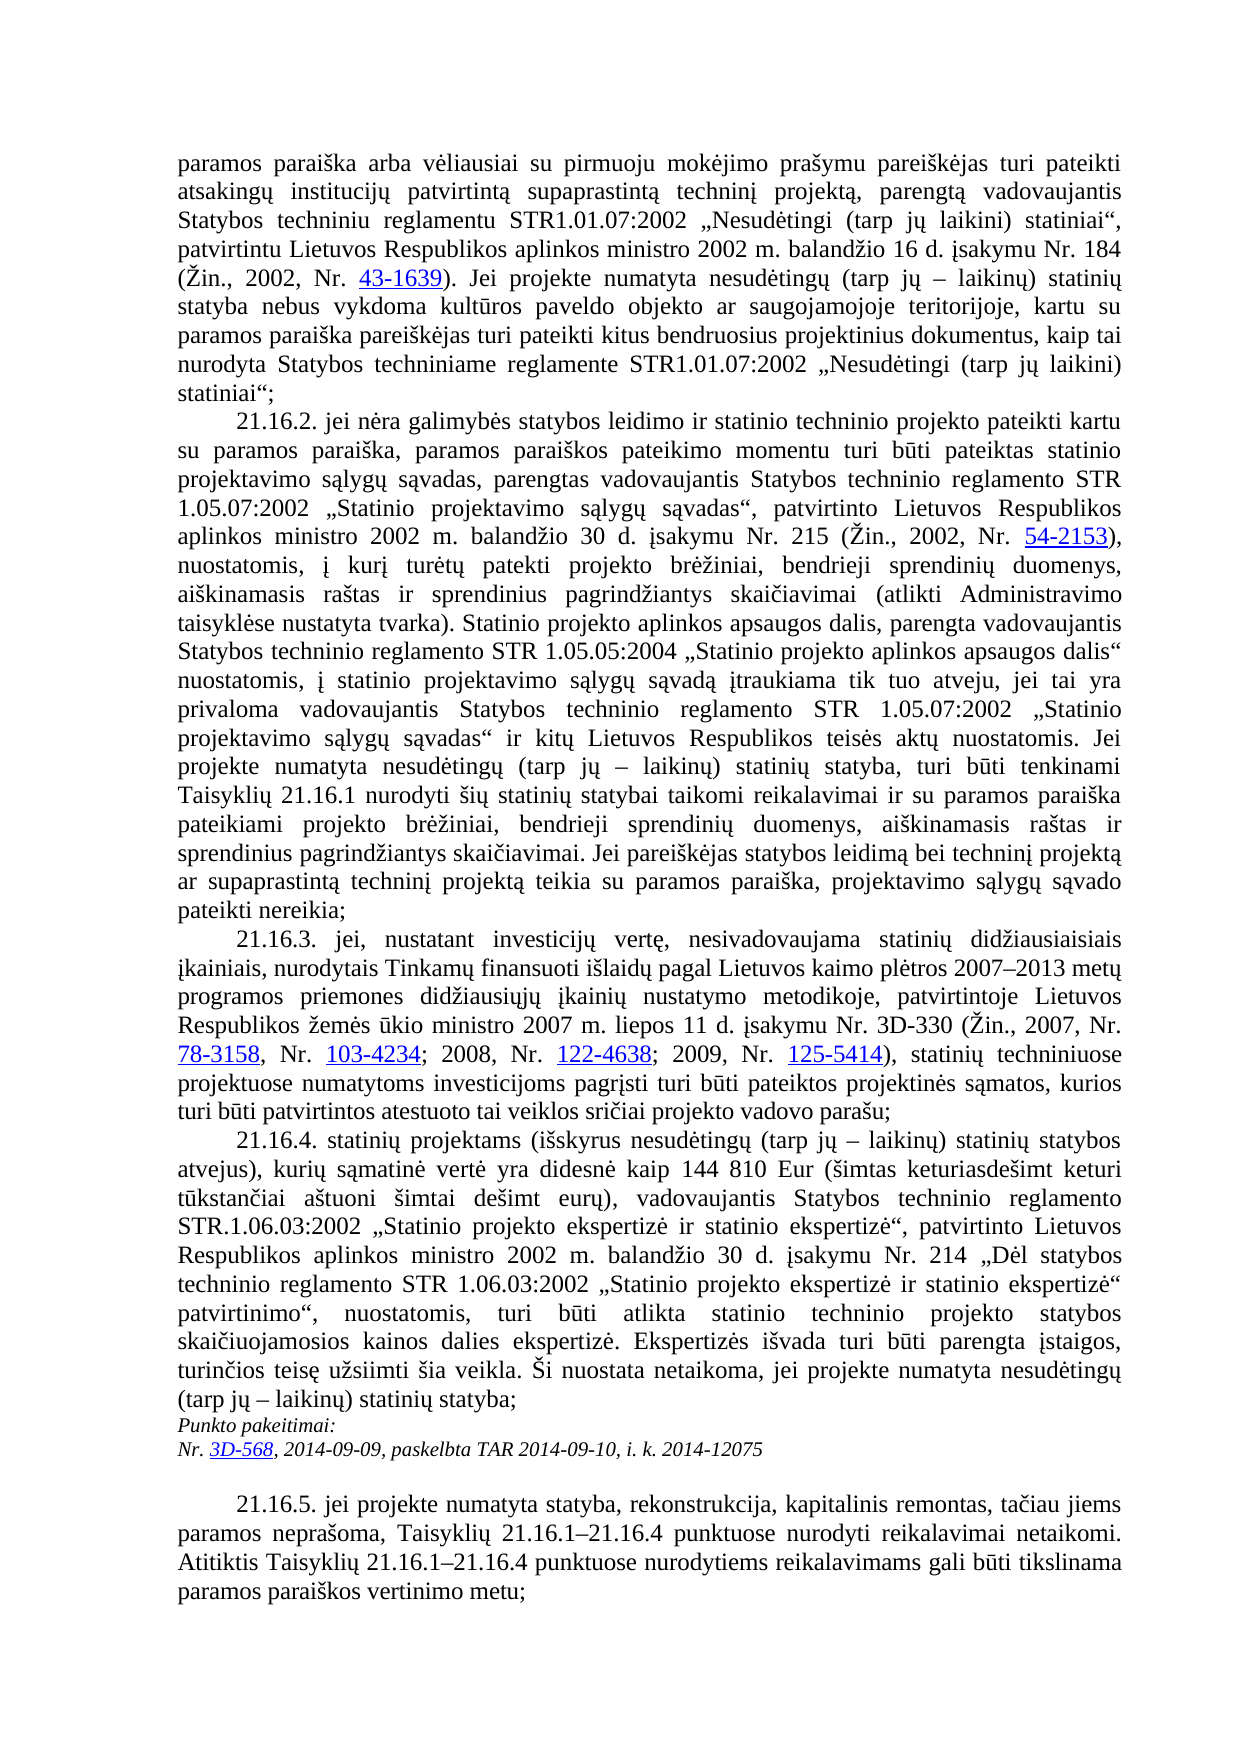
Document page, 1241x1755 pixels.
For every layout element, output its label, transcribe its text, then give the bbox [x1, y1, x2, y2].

text paramos paraiška arba vėliausiai su pirmuoju mokėjimo prašymu pareiškėjas turi pateikti atsakingų institucijų patvirtintą supaprastintą techninį projektą, parengtą vadovaujantis Statybos techniniu reglamentu STR1.01.07:2002 „Nesudėtingi (tarp jų laikini) statiniai“, patvirtintu Lietuvos Respublikos aplinkos ministro 2002 m. balandžio 16 d. įsakymu Nr. 184 (Žin., 2002, Nr. 43-1639). Jei projekte numatyta nesudėtingų (tarp jų – laikinų) statinių statyba nebus vykdoma kultūros paveldo objekto ar saugojamojoje teritorijoje, kartu su paramos paraiška pareiškėjas turi pateikti kitus bendruosius projektinius dokumentus, kaip tai nurodyta Statybos techniniame reglamente STR1.01.07:2002 „Nesudėtingi (tarp jų laikini) statiniai“; [177, 148, 1122, 406]
text 21.16.3. jei, nustatant investicijų vertę, nesivadovaujama statinių didžiausiaisiais įkainiais, nurodytais Tinkamų finansuoti išlaidų pagal Lietuvos kaimo plėtros 2007–2013 metų programos priemones didžiausiųjų įkainių nustatymo metodikoje, patvirtintoje Lietuvos Respublikos žemės ūkio ministro 2007 m. liepos 11 d. įsakymu Nr. 3D-330 (Žin., 2007, Nr. 78-3158, Nr. 103-4234; 2008, Nr. 122-4638; 2009, Nr. 125-5414), statinių techniniuose projektuose numatytoms investicijoms pagrįsti turi būti pateiktos projektinės sąmatos, kurios turi būti patvirtintos atestuoto tai veiklos sričiai projekto vadovo parašu; [177, 924, 1122, 1125]
text 21.16.4. statinių projektams (išskyrus nesudėtingų (tarp jų – laikinų) statinių statybos atvejus), kurių sąmatinė vertė yra didesnė kaip 144 810 Eur (šimtas keturiasdešimt keturi tūkstančiai aštuoni šimtai dešimt eurų), vadovaujantis Statybos techninio reglamento STR.1.06.03:2002 „Statinio projekto ekspertizė ir statinio ekspertizė“, patvirtinto Lietuvos Respublikos aplinkos ministro 2002 m. balandžio 30 d. įsakymu Nr. 214 „Dėl statybos techninio reglamento STR 1.06.03:2002 „Statinio projekto ekspertizė ir statinio ekspertizė“ patvirtinimo“, nuostatomis, turi būti atlikta statinio techninio projekto statybos skaičiuojamosios kainos dalies ekspertizė. Ekspertizės išvada turi būti parengta įstaigos, turinčios teisę užsiimti šia veikla. Ši nuostata netaikoma, jei projekte numatyta nesudėtingų (tarp jų – laikinų) statinių statyba; [177, 1125, 1122, 1413]
text 21.16.5. jei projekte numatyta statyba, rekonstrukcija, kapitalinis remontas, tačiau jiems paramos neprašoma, Taisyklių 21.16.1–21.16.4 punktuose nurodyti reikalavimai netaikomi. Atitiktis Taisyklių 21.16.1–21.16.4 punktuose nurodytiems reikalavimams gali būti tikslinama paramos paraiškos vertinimo metu; [177, 1489, 1122, 1604]
text 21.16.2. jei nėra galimybės statybos leidimo ir statinio techninio projekto pateikti kartu su paramos paraiška, paramos paraiškos pateikimo momentu turi būti pateiktas statinio projektavimo sąlygų sąvadas, parengtas vadovaujantis Statybos techninio reglamento STR 1.05.07:2002 „Statinio projektavimo sąlygų sąvadas“, patvirtinto Lietuvos Respublikos aplinkos ministro 2002 m. balandžio 30 d. įsakymu Nr. 215 (Žin., 2002, Nr. 54-2153), nuostatomis, į kurį turėtų patekti projekto brėžiniai, bendrieji sprendinių duomenys, aiškinamasis raštas ir sprendinius pagrindžiantys skaičiavimai (atlikti Administravimo taisyklėse nustatyta tvarka). Statinio projekto aplinkos apsaugos dalis, parengta vadovaujantis Statybos techninio reglamento STR 1.05.05:2004 „Statinio projekto aplinkos apsaugos dalis“ nuostatomis, į statinio projektavimo sąlygų sąvadą įtraukiama tik tuo atveju, jei tai yra privaloma vadovaujantis Statybos techninio reglamento STR 1.05.07:2002 „Statinio projektavimo sąlygų sąvadas“ ir kitų Lietuvos Respublikos teisės aktų nuostatomis. Jei projekte numatyta nesudėtingų (tarp jų – laikinų) statinių statyba, turi būti tenkinami Taisyklių 21.16.1 nurodyti šių statinių statybai taikomi reikalavimai ir su paramos paraiška pateikiami projekto brėžiniai, bendrieji sprendinių duomenys, aiškinamasis raštas ir sprendinius pagrindžiantys skaičiavimai. Jei pareiškėjas statybos leidimą bei techninį projektą ar supaprastintą techninį projektą teikia su paramos paraiška, projektavimo sąlygų sąvado pateikti nereikia; [177, 406, 1122, 924]
text Nr. 3D-568, 2014-09-09, paskelbta TAR 2014-09-10, i. k. 2014-12075 [177, 1437, 1122, 1461]
text Punkto pakeitimai: [177, 1413, 1122, 1437]
